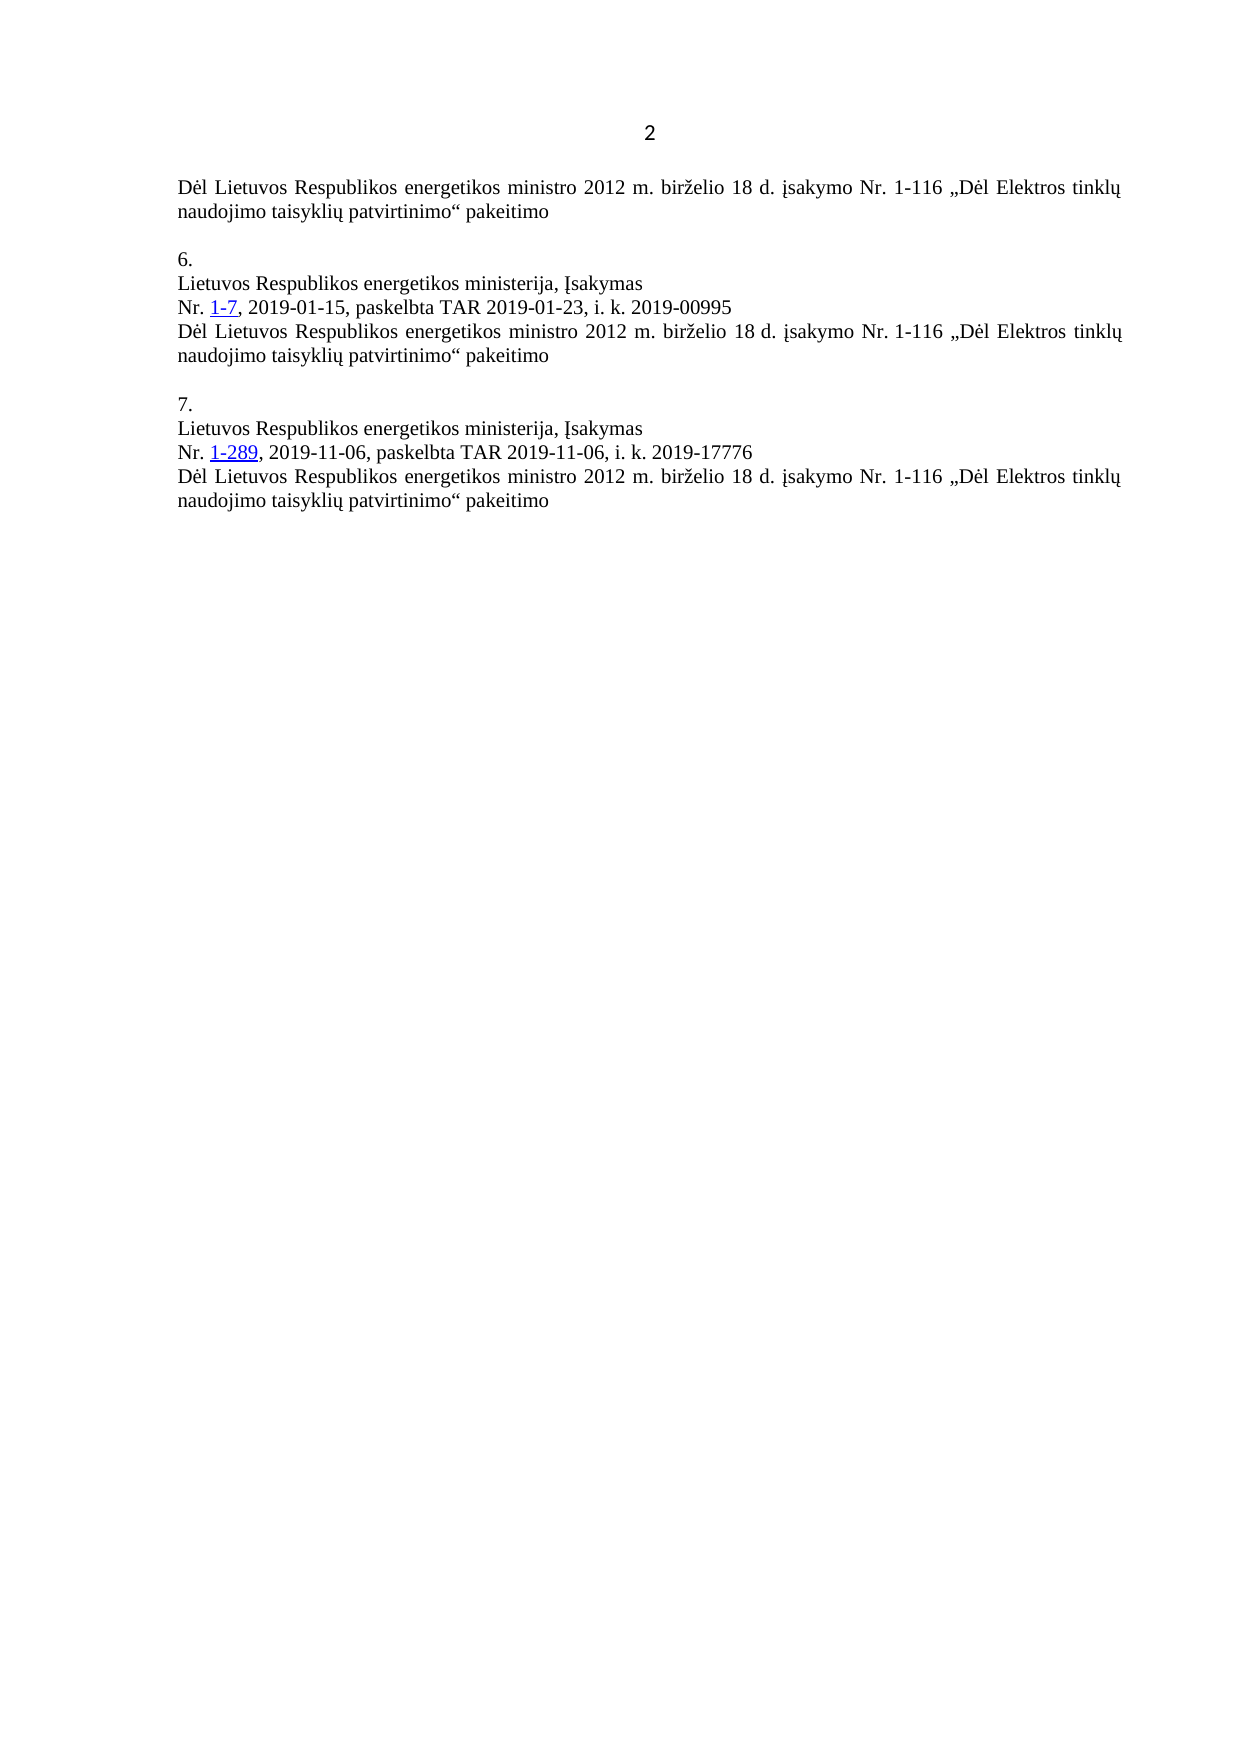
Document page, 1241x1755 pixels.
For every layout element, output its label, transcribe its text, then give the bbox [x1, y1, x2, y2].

text 7. [177, 391, 1122, 416]
text Nr. 1-7, 2019-01-15, paskelbta TAR 2019-01-23, i. k. 2019-00995 [177, 295, 1122, 319]
text Dėl Lietuvos Respublikos energetikos ministro 2012 m. birželio 18 d. įsakymo Nr. 1-116 „Dėl Elektros tinklų naudojimo taisyklių patvirtinimo“ pakeitimo [177, 175, 1122, 223]
text Nr. 1-289, 2019-11-06, paskelbta TAR 2019-11-06, i. k. 2019-17776 [177, 439, 1122, 464]
text Lietuvos Respublikos energetikos ministerija, Įsakymas [177, 416, 1122, 439]
text 6. [177, 247, 1122, 271]
text Lietuvos Respublikos energetikos ministerija, Įsakymas [177, 271, 1122, 295]
text Dėl Lietuvos Respublikos energetikos ministro 2012 m. birželio 18 d. įsakymo Nr. 1-116 „Dėl Elektros tinklų naudojimo taisyklių patvirtinimo“ pakeitimo [177, 464, 1122, 512]
text Dėl Lietuvos Respublikos energetikos ministro 2012 m. birželio 18 d. įsakymo Nr. 1-116 „Dėl Elektros tinklų naudojimo taisyklių patvirtinimo“ pakeitimo [177, 319, 1122, 367]
